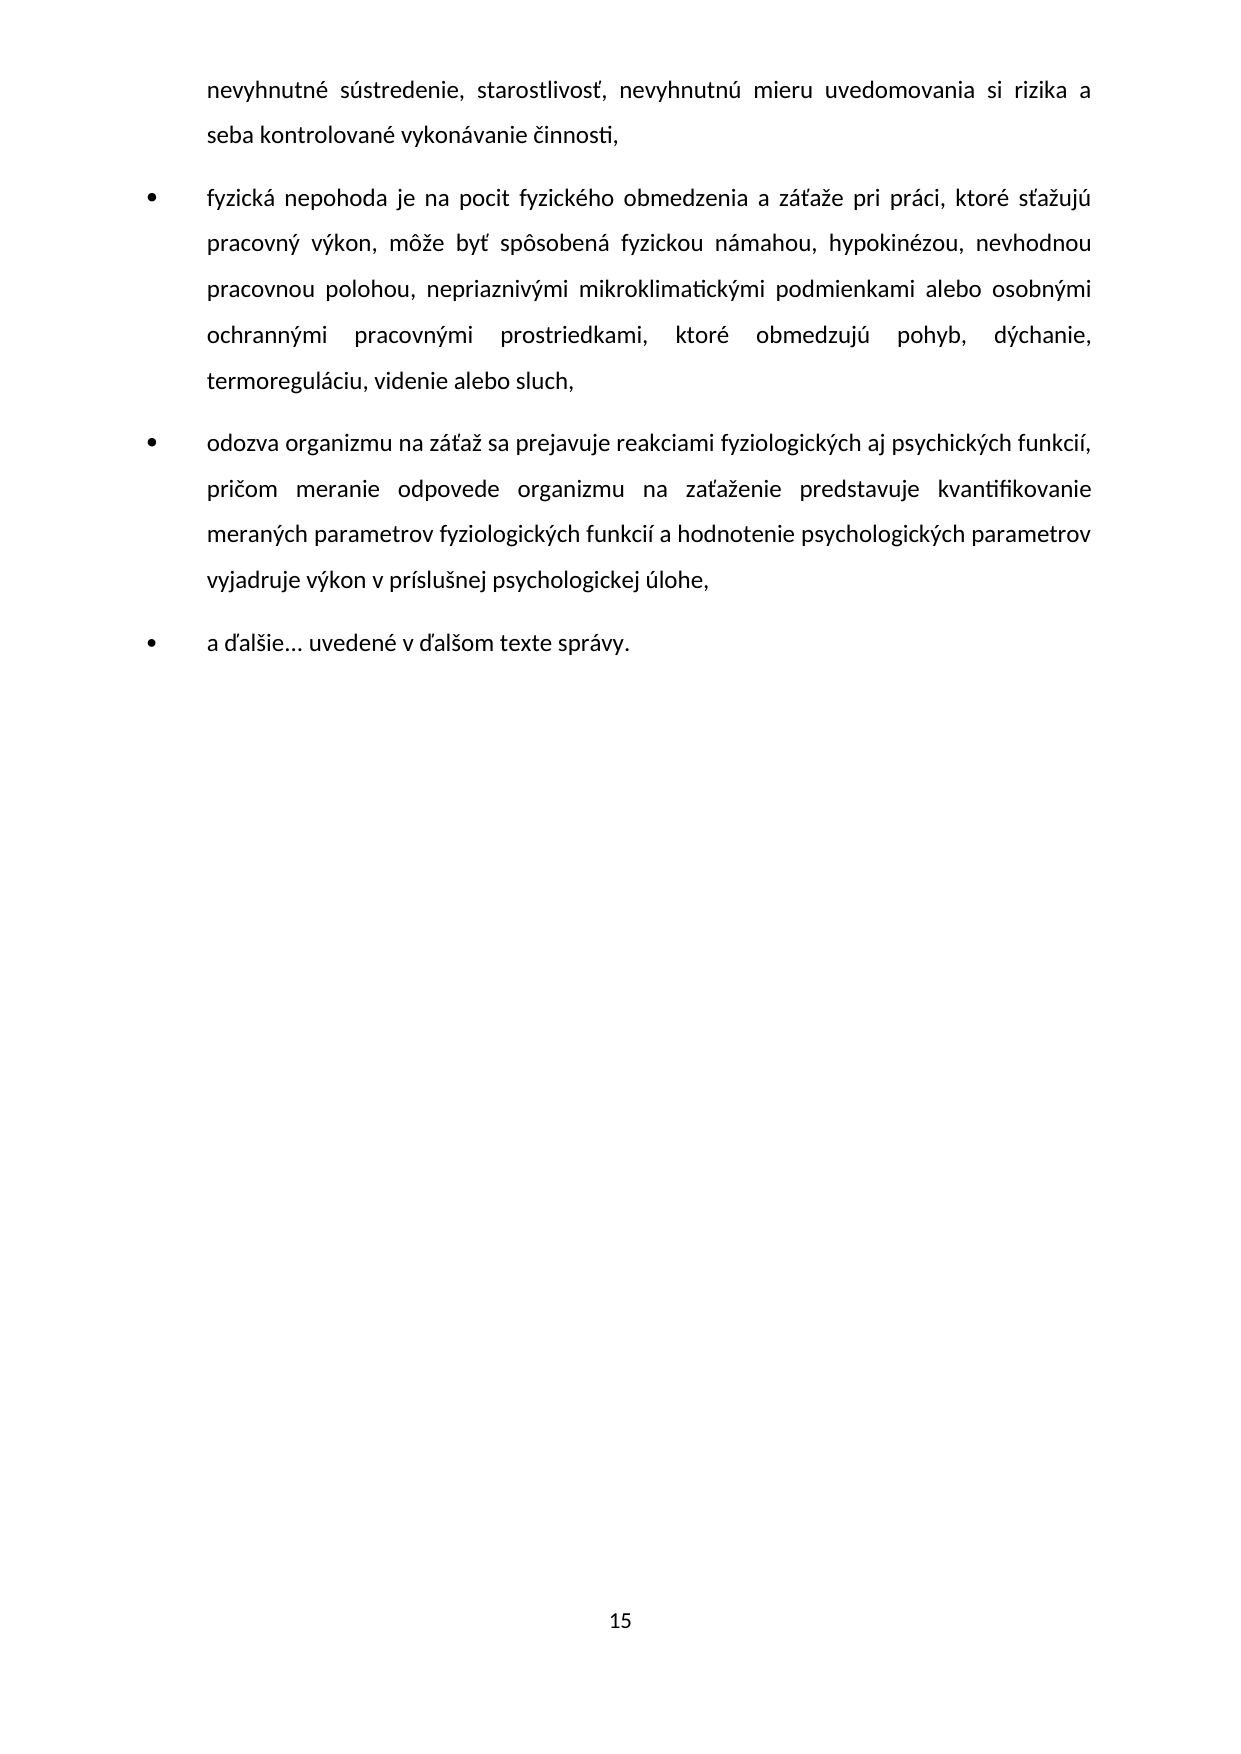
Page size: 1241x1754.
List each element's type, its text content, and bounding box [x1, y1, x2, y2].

list fyzická nepohoda je na pocit fyzického obmedzenia a záťaže pri práci, ktoré sťažujú pracovný výkon, môže byť spôsobená fyzickou námahou, hypokinézou, nevhodnou pracovnou polohou, nepriaznivými mikroklimatickými podmienkami alebo osobnými ochrannými pracovnými prostriedkami, ktoré obmedzujú pohyb, dýchanie, termoreguláciu, videnie alebo sluch, [148, 182, 1093, 395]
list odozva organizmu na záťaž sa prejavuje reakciami fyziologických aj psychických funkcií, pričom meranie odpovede organizmu na zaťaženie predstavuje kvantifikovanie meraných parametrov fyziologických funkcií a hodnotenie psychologických parametrov vyjadruje výkon v príslušnej psychologickej úlohe, [148, 427, 1093, 595]
list nevyhnutné sústredenie, starostlivosť, nevyhnutnú mieru uvedomovania si rizika a seba kontrolované vykonávanie činnosti, [148, 74, 1093, 150]
list a ďalšie... uvedené v ďalšom texte správy. [148, 627, 1093, 657]
